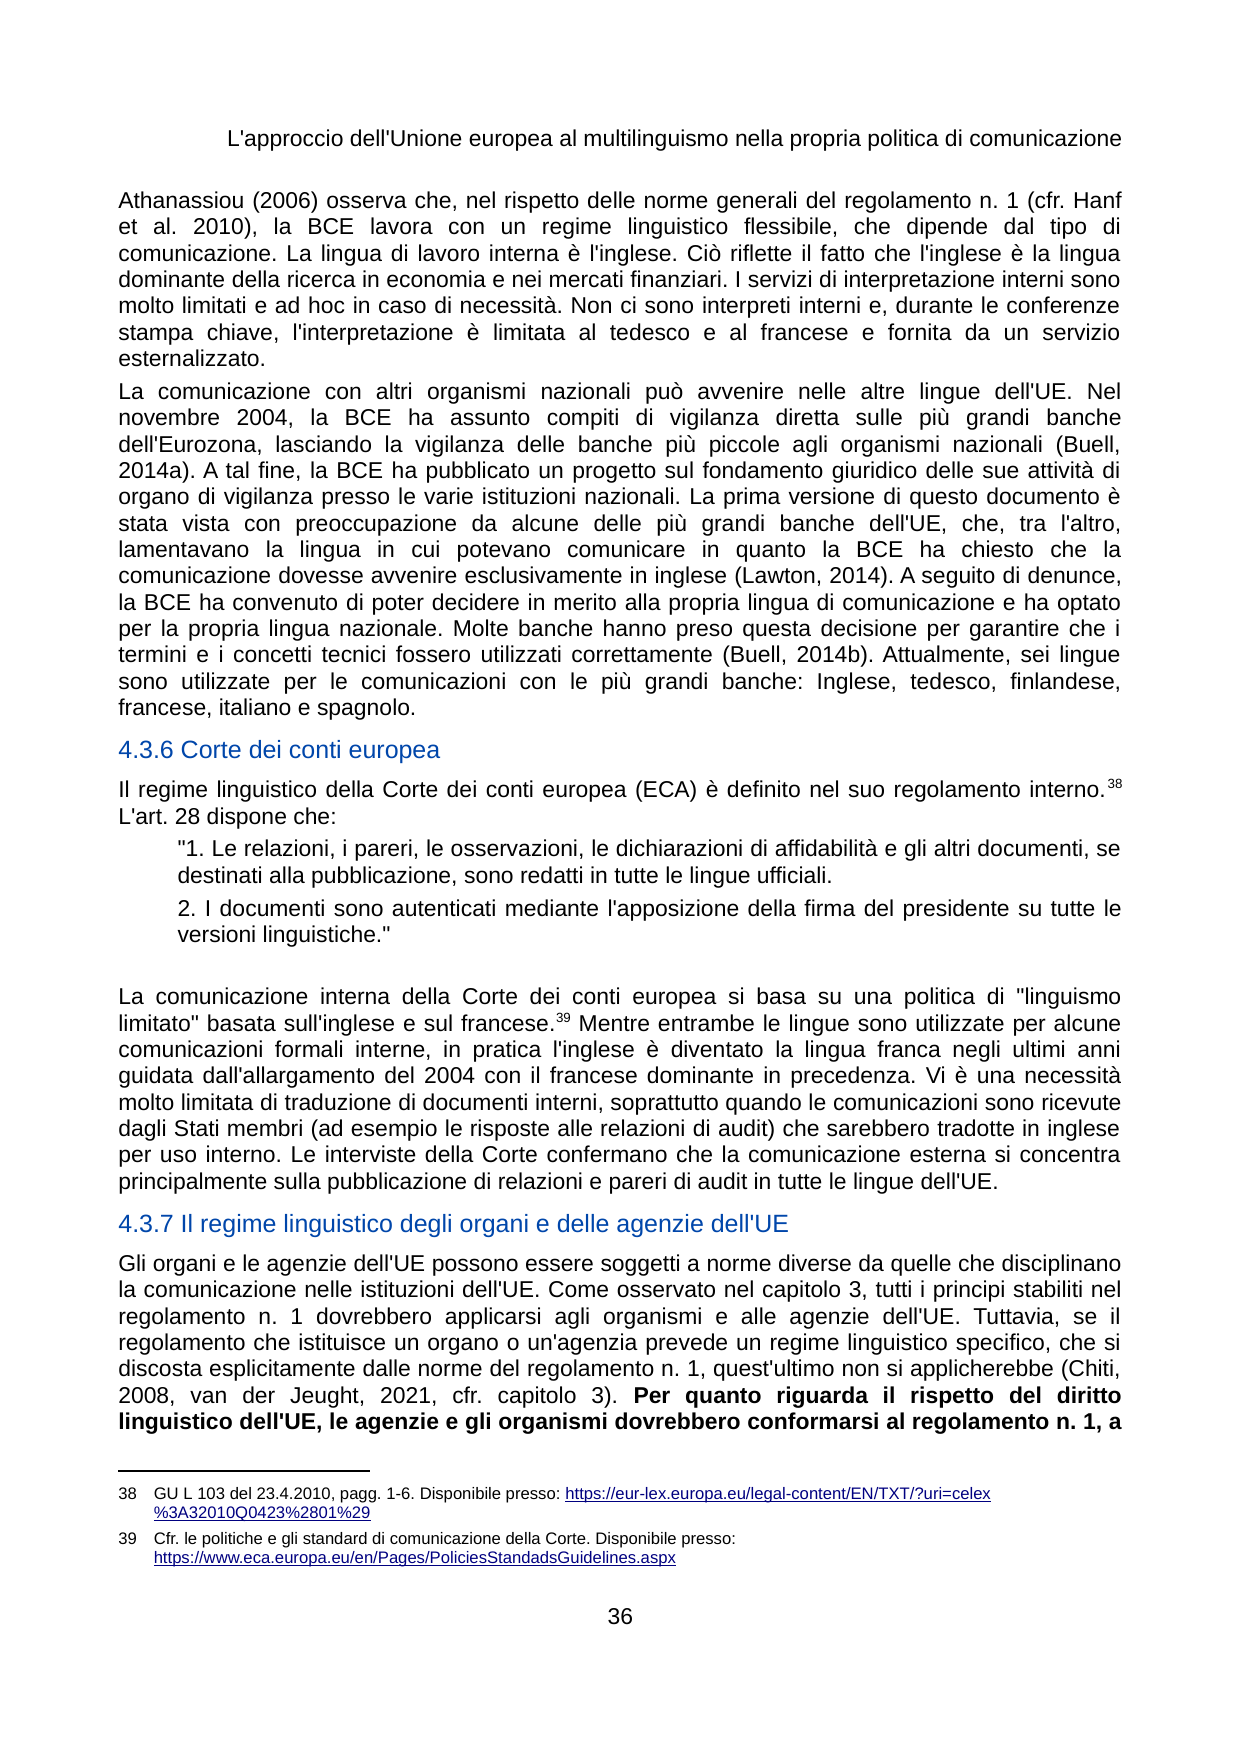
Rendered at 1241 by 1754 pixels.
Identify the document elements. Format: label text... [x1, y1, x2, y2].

text 2. I documenti sono autenticati mediante l'apposizione della firma del presidente su tutte le versioni linguistiche." [177, 894, 1122, 947]
text Cfr. le politiche e gli standard di comunicazione della Corte. Disponibile presso: https://www.eca.europa.eu/en/Pages/PoliciesStandadsGuidelines.aspx [118, 1529, 1122, 1567]
text La comunicazione con altri organismi nazionali può avvenire nelle altre lingue dell'UE. Nel novembre 2004, la BCE ha assunto compiti di vigilanza diretta sulle più grandi banche dell'Eurozona, lasciando la vigilanza delle banche più piccole agli organismi nazionali (Buell, 2014a). A tal fine, la BCE ha pubblicato un progetto sul fondamento giuridico delle sue attività di organo di vigilanza presso le varie istituzioni nazionali. La prima versione di questo documento è stata vista con preoccupazione da alcune delle più grandi banche dell'UE, che, tra l'altro, lamentavano la lingua in cui potevano comunicare in quanto la BCE ha chiesto che la comunicazione dovesse avvenire esclusivamente in inglese (Lawton, 2014). A seguito di denunce, la BCE ha convenuto di poter decidere in merito alla propria lingua di comunicazione e ha optato per la propria lingua nazionale. Molte banche hanno preso questa decisione per garantire che i termini e i concetti tecnici fossero utilizzati correttamente (Buell, 2014b). Attualmente, sei lingue sono utilizzate per le comunicazioni con le più grandi banche: Inglese, tedesco, finlandese, francese, italiano e spagnolo. [118, 378, 1122, 720]
subtitle 4.3.7 Il regime linguistico degli organi e delle agenzie dell'UE [118, 1209, 1122, 1237]
text GU L 103 del 23.4.2010, pagg. 1-6. Disponibile presso: https://eur-lex.europa.eu/legal-content/EN/TXT/?uri=celex%3A32010Q0423%2801%29 [118, 1484, 1122, 1522]
text Il regime linguistico della Corte dei conti europea (ECA) è definito nel suo regolamento interno. L'art. 28 dispone che: [118, 776, 1122, 829]
subtitle 4.3.6 Corte dei conti europea [118, 735, 1122, 764]
text Gli organi e le agenzie dell'UE possono essere soggetti a norme diverse da quelle che disciplinano la comunicazione nelle istituzioni dell'UE. Come osservato nel capitolo 3, tutti i principi stabiliti nel regolamento n. 1 dovrebbero applicarsi agli organismi e alle agenzie dell'UE. Tuttavia, se il regolamento che istituisce un organo o un'agenzia prevede un regime linguistico specifico, che si discosta esplicitamente dalle norme del regolamento n. 1, quest'ultimo non si applicherebbe (Chiti, 2008, van der Jeught, 2021, cfr. capitolo 3). Per quanto riguarda il rispetto del diritto linguistico dell'UE, le agenzie e gli organismi dovrebbero conformarsi al regolamento n. 1, a [118, 1250, 1122, 1434]
text "1. Le relazioni, i pareri, le osservazioni, le dichiarazioni di affidabilità e gli altri documenti, se destinati alla pubblicazione, sono redatti in tutte le lingue ufficiali. [177, 835, 1122, 888]
text La comunicazione interna della Corte dei conti europea si basa su una politica di "linguismo limitato" basata sull'inglese e sul francese. Mentre entrambe le lingue sono utilizzate per alcune comunicazioni formali interne, in pratica l'inglese è diventato la lingua franca negli ultimi anni guidata dall'allargamento del 2004 con il francese dominante in precedenza. Vi è una necessità molto limitata di traduzione di documenti interni, soprattutto quando le comunicazioni sono ricevute dagli Stati membri (ad esempio le risposte alle relazioni di audit) che sarebbero tradotte in inglese per uso interno. Le interviste della Corte confermano che la comunicazione esterna si concentra principalmente sulla pubblicazione di relazioni e pareri di audit in tutte le lingue dell'UE. [118, 983, 1122, 1194]
text Athanassiou (2006) osserva che, nel rispetto delle norme generali del regolamento n. 1 (cfr. Hanf et al. 2010), la BCE lavora con un regime linguistico flessibile, che dipende dal tipo di comunicazione. La lingua di lavoro interna è l'inglese. Ciò riflette il fatto che l'inglese è la lingua dominante della ricerca in economia e nei mercati finanziari. I servizi di interpretazione interni sono molto limitati e ad hoc in caso di necessità. Non ci sono interpreti interni e, durante le conferenze stampa chiave, l'interpretazione è limitata al tedesco e al francese e fornita da un servizio esternalizzato. [118, 187, 1122, 371]
